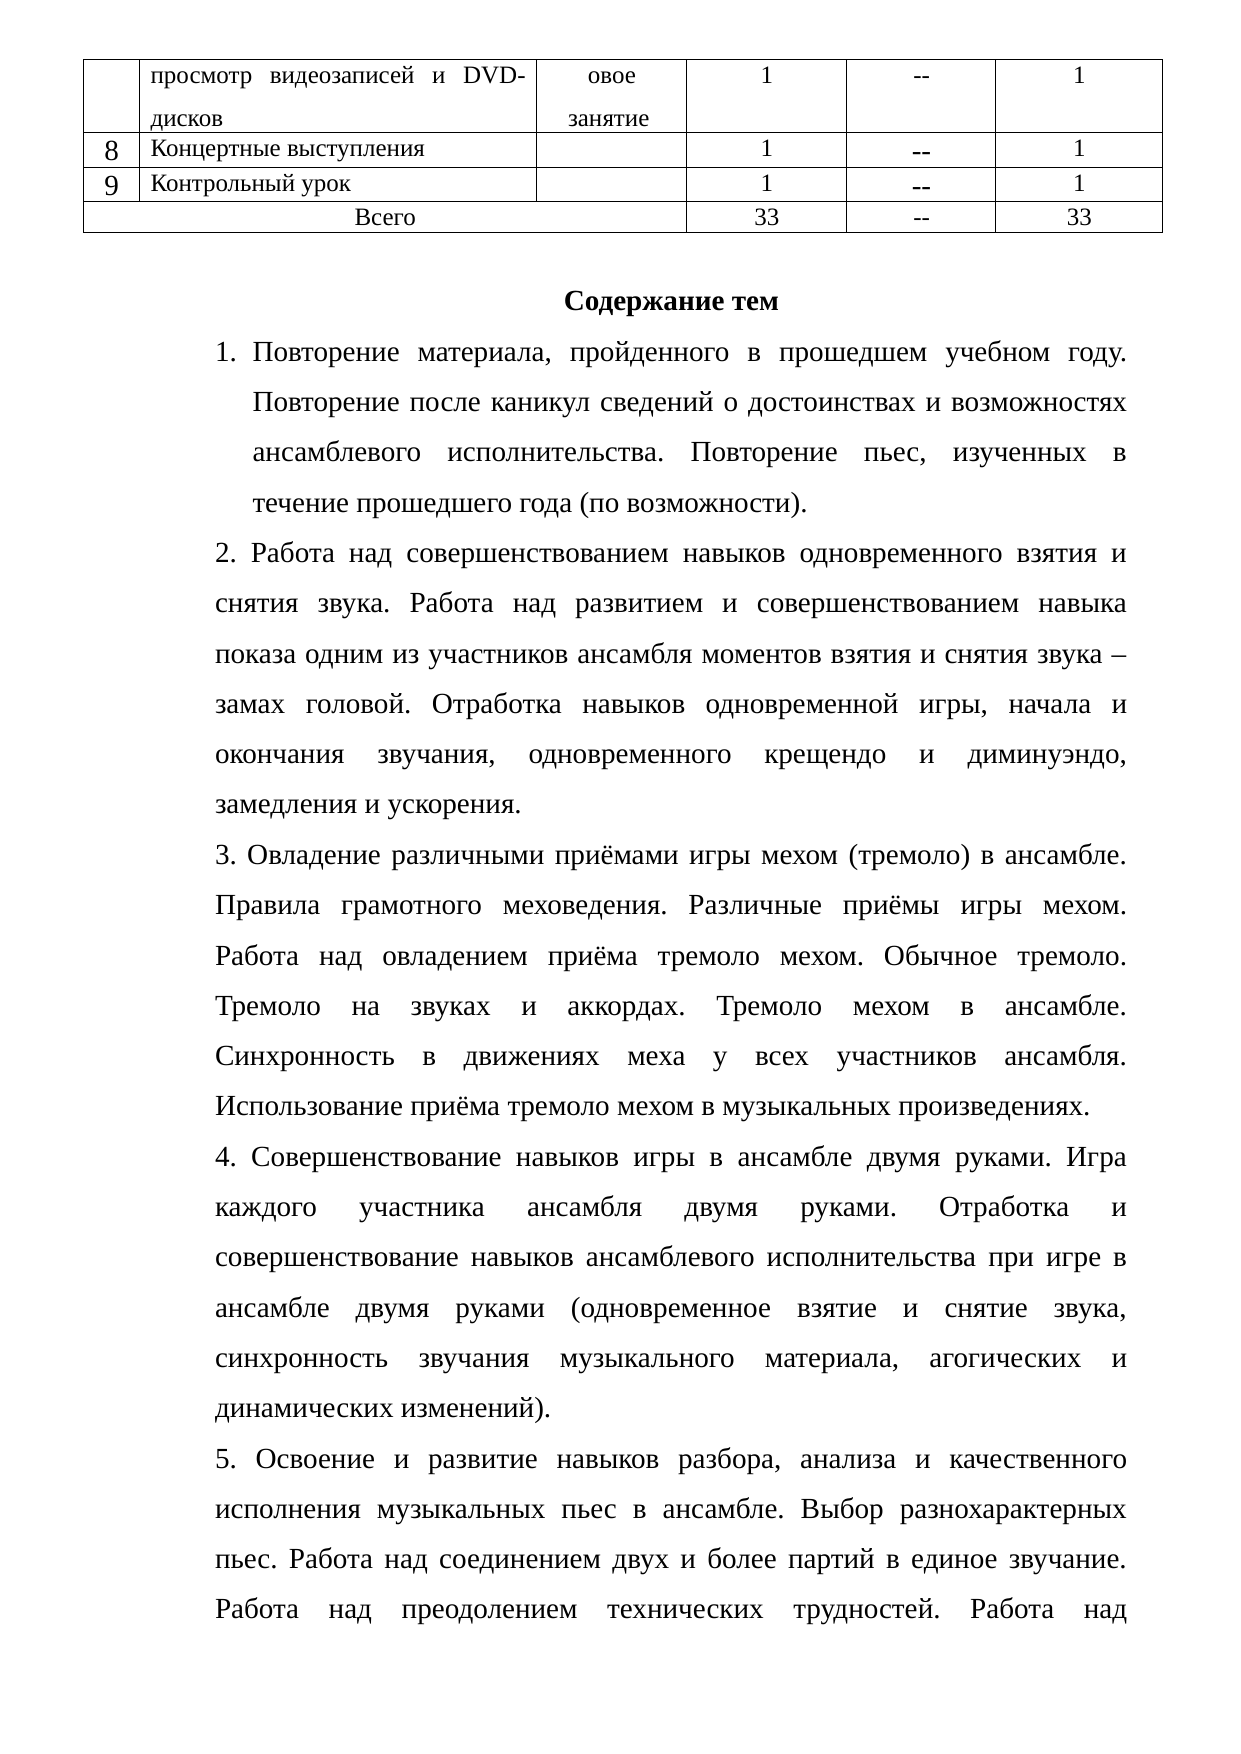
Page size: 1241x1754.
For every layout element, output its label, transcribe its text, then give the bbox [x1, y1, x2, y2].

table_cell 33 [687, 202, 846, 232]
table_cell 1 [996, 60, 1162, 132]
table_cell 33 [996, 202, 1162, 232]
table_cell 1 [687, 133, 846, 167]
table_cell 1 [687, 60, 846, 132]
table_cell овое занятие [537, 60, 686, 132]
table_cell 8 [84, 133, 139, 167]
text 2. Работа над совершенствованием навыков одновременного взятия и снятия звука. Работа над развитием и совершенствованием навыка показа одним из участников ансамбля моментов взятия и снятия звука – замах головой. Отработка навыков одновременной игры, начала и окончания звучания, одновременного крещендо и диминуэндо, замедления и ускорения. [215, 535, 1128, 820]
table_cell [84, 60, 139, 132]
list Повторение материала, пройденного в прошедшем учебном году. Повторение после каникул сведений о достоинствах и возможностях ансамблевого исполнительства. Повторение пьес, изученных в течение прошедшего года (по возможности). [215, 334, 1128, 518]
table_cell [537, 168, 686, 201]
table_cell [537, 133, 686, 167]
table_cell 9 [84, 168, 139, 201]
table_cell Контрольный урок [140, 168, 536, 201]
table_cell 1 [996, 133, 1162, 167]
table_cell 1 [687, 168, 846, 201]
table_cell -- [847, 168, 995, 201]
table_cell -- [847, 60, 995, 132]
table_cell Всего [84, 202, 686, 232]
table_cell просмотр видеозаписей и DVD-дисков [140, 60, 536, 132]
table_cell Концертные выступления [140, 133, 536, 167]
table_cell 1 [996, 168, 1162, 201]
text 3. Овладение различными приёмами игры мехом (тремоло) в ансамбле. Правила грамотного меховедения. Различные приёмы игры мехом. Работа над овладением приёма тремоло мехом. Обычное тремоло. Тремоло на звуках и аккордах. Тремоло мехом в ансамбле. Синхронность в движениях меха у всех участников ансамбля. Использование приёма тремоло мехом в музыкальных произведениях. [215, 837, 1128, 1122]
table_cell -- [847, 133, 995, 167]
text 5. Освоение и развитие навыков разбора, анализа и качественного исполнения музыкальных пьес в ансамбле. Выбор разнохарактерных пьес. Работа над соединением двух и более партий в единое звучание. Работа над преодолением технических трудностей. Работа над [215, 1441, 1128, 1625]
text Содержание тем [215, 283, 1128, 317]
text 4. Совершенствование навыков игры в ансамбле двумя руками. Игра каждого участника ансамбля двумя руками. Отработка и совершенствование навыков ансамблевого исполнительства при игре в ансамбле двумя руками (одновременное взятие и снятие звука, синхронность звучания музыкального материала, агогических и динамических изменений). [215, 1139, 1128, 1424]
table_cell -- [847, 202, 995, 232]
